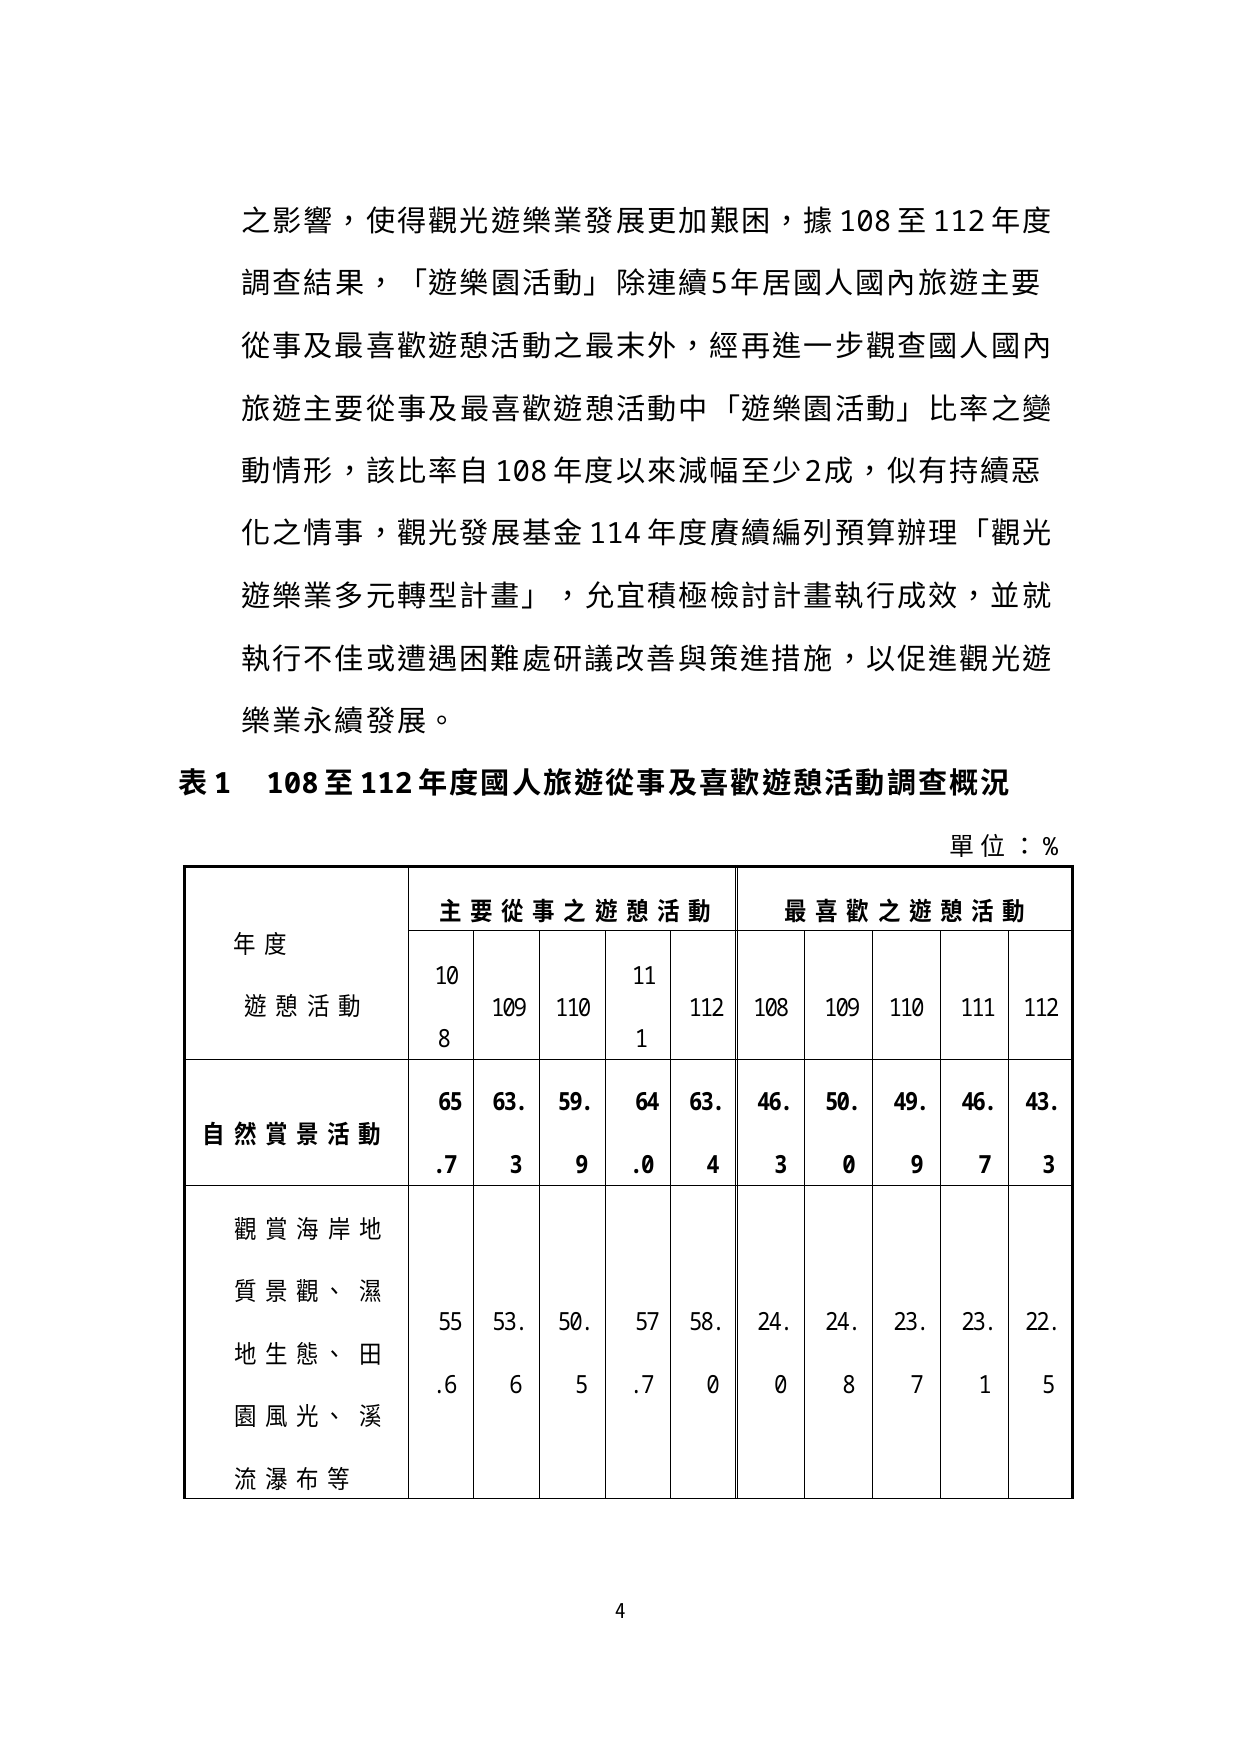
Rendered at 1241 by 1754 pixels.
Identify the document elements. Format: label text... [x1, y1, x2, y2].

table_cell 50.0 [805, 1060, 872, 1184]
table_cell 111 [606, 931, 670, 1058]
table_cell 46.3 [738, 1060, 804, 1184]
table_cell 49.9 [873, 1060, 940, 1184]
table_cell 109 [474, 931, 539, 1058]
table_cell 110 [873, 931, 940, 1058]
table_cell 55.6 [409, 1186, 473, 1498]
table_header 最喜歡之遊憩活動 [738, 868, 1071, 930]
text 表1 108至112年度國人旅遊從事及喜歡遊憩活動調查概況 [170, 740, 1061, 802]
table_cell 23.1 [941, 1186, 1008, 1498]
table_cell 112 [1009, 931, 1071, 1058]
table_cell 58.0 [671, 1186, 735, 1498]
table_cell 23.7 [873, 1186, 940, 1498]
table_header 年度 遊憩活動 [186, 868, 408, 1058]
table_cell 59.9 [540, 1060, 605, 1184]
table_cell 63.3 [474, 1060, 539, 1184]
table_cell 22.5 [1009, 1186, 1071, 1498]
table_cell 43.3 [1009, 1060, 1071, 1184]
table_cell 50.5 [540, 1186, 605, 1498]
table_cell 111 [941, 931, 1008, 1058]
text 之影響，使得觀光遊樂業發展更加艱困，據108至112年度調查結果，「遊樂園活動」除連續5年居國人國內旅遊主要從事及最喜歡遊憩活動之最末外，經再進一步觀查國人國內旅遊主要從事及最喜歡遊憩活動中「遊樂園活動」比率之變動情形，該比率自108年度以來減幅至少2成，似有持續惡化之情事，觀光發展基金114年度賡續編列預算辦理「觀光遊樂業多元轉型計畫」，允宜積極檢討計畫執行成效，並就執行不佳或遭遇困難處研議改善與策進措施，以促進觀光遊樂業永續發展。 [236, 177, 1063, 740]
table_cell 109 [805, 931, 872, 1058]
table_cell 112 [671, 931, 735, 1058]
table_cell 65.7 [409, 1060, 473, 1184]
text 單位：% [170, 802, 1061, 865]
table_cell 108 [738, 931, 804, 1058]
table_cell 自然賞景活動 [186, 1060, 408, 1184]
table_cell 57.7 [606, 1186, 670, 1498]
table_cell 觀賞海岸地質景觀、濕地生態、田園風光、溪流瀑布等 [186, 1186, 408, 1498]
table_cell 63.4 [671, 1060, 735, 1184]
table_cell 46.7 [941, 1060, 1008, 1184]
table_cell 64.0 [606, 1060, 670, 1184]
table_cell 108 [409, 931, 473, 1058]
table_cell 24.8 [805, 1186, 872, 1498]
table_cell 24.0 [738, 1186, 804, 1498]
table_cell 53.6 [474, 1186, 539, 1498]
table_cell 110 [540, 931, 605, 1058]
table_header 主要從事之遊憩活動 [409, 868, 735, 930]
